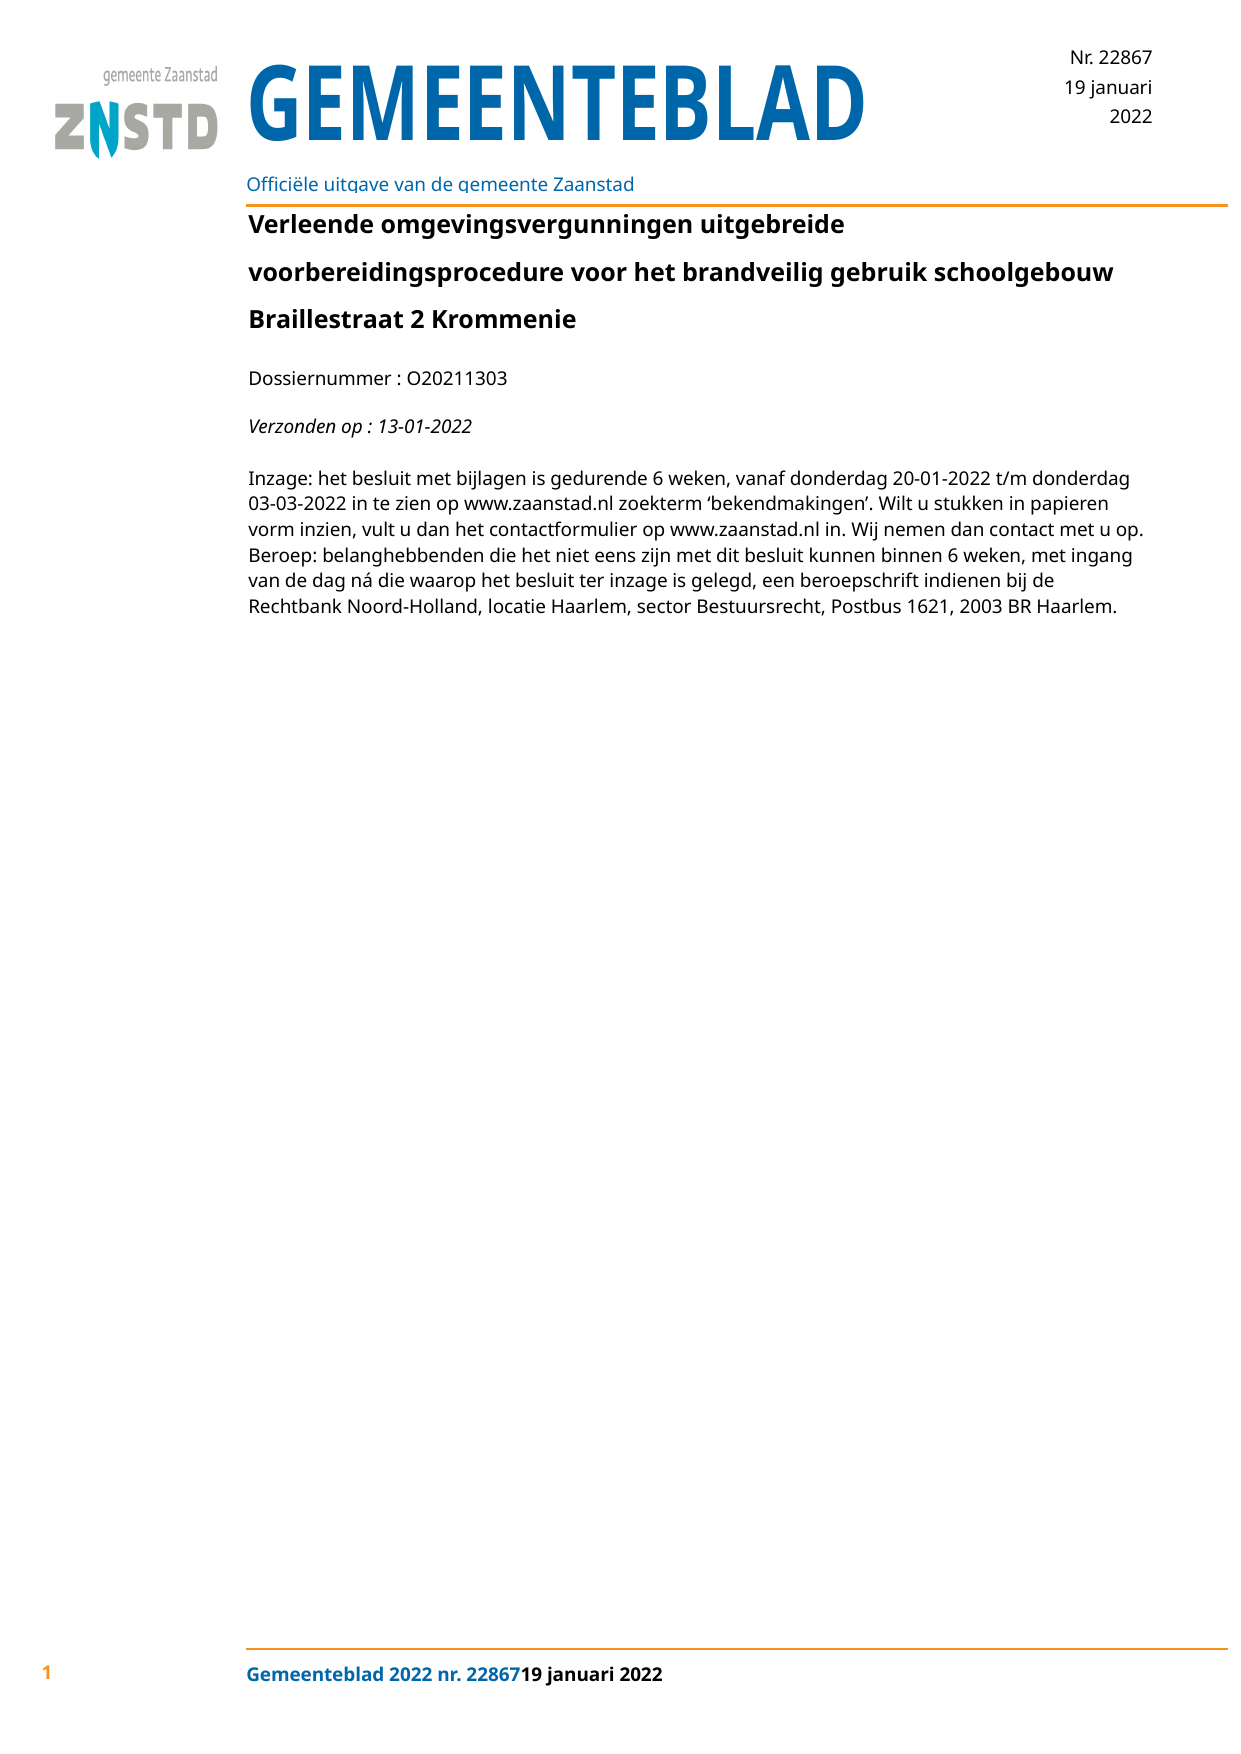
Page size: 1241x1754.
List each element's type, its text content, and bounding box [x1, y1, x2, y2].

text Verleende omgevingsvergunningen uitgebreide voorbereidingsprocedure voor het brandveilig gebruik schoolgebouw Braillestraat 2 Krommenie [248, 207, 1152, 336]
picture [41, 47, 231, 172]
text Verzonden op : 13-01-2022 [248, 413, 1152, 439]
text Dossiernummer : O20211303 [248, 366, 1152, 391]
text Inzage: het besluit met bijlagen is gedurende 6 weken, vanaf donderdag 20-01-2022 t/m donderdag 03-03-2022 in te zien op www.zaanstad.nl zoekterm ‘bekendmakingen’. Wilt u stukken in papieren vorm inzien, vult u dan het contactformulier op www.zaanstad.nl in. Wij nemen dan contact met u op. Beroep: belanghebbenden die het niet eens zijn met dit besluit kunnen binnen 6 weken, met ingang van de dag ná die waarop het besluit ter inzage is gelegd, een beroepschrift indienen bij de Rechtbank Noord-Holland, locatie Haarlem, sector Bestuursrecht, Postbus 1621, 2003 BR Haarlem. [248, 465, 1152, 619]
